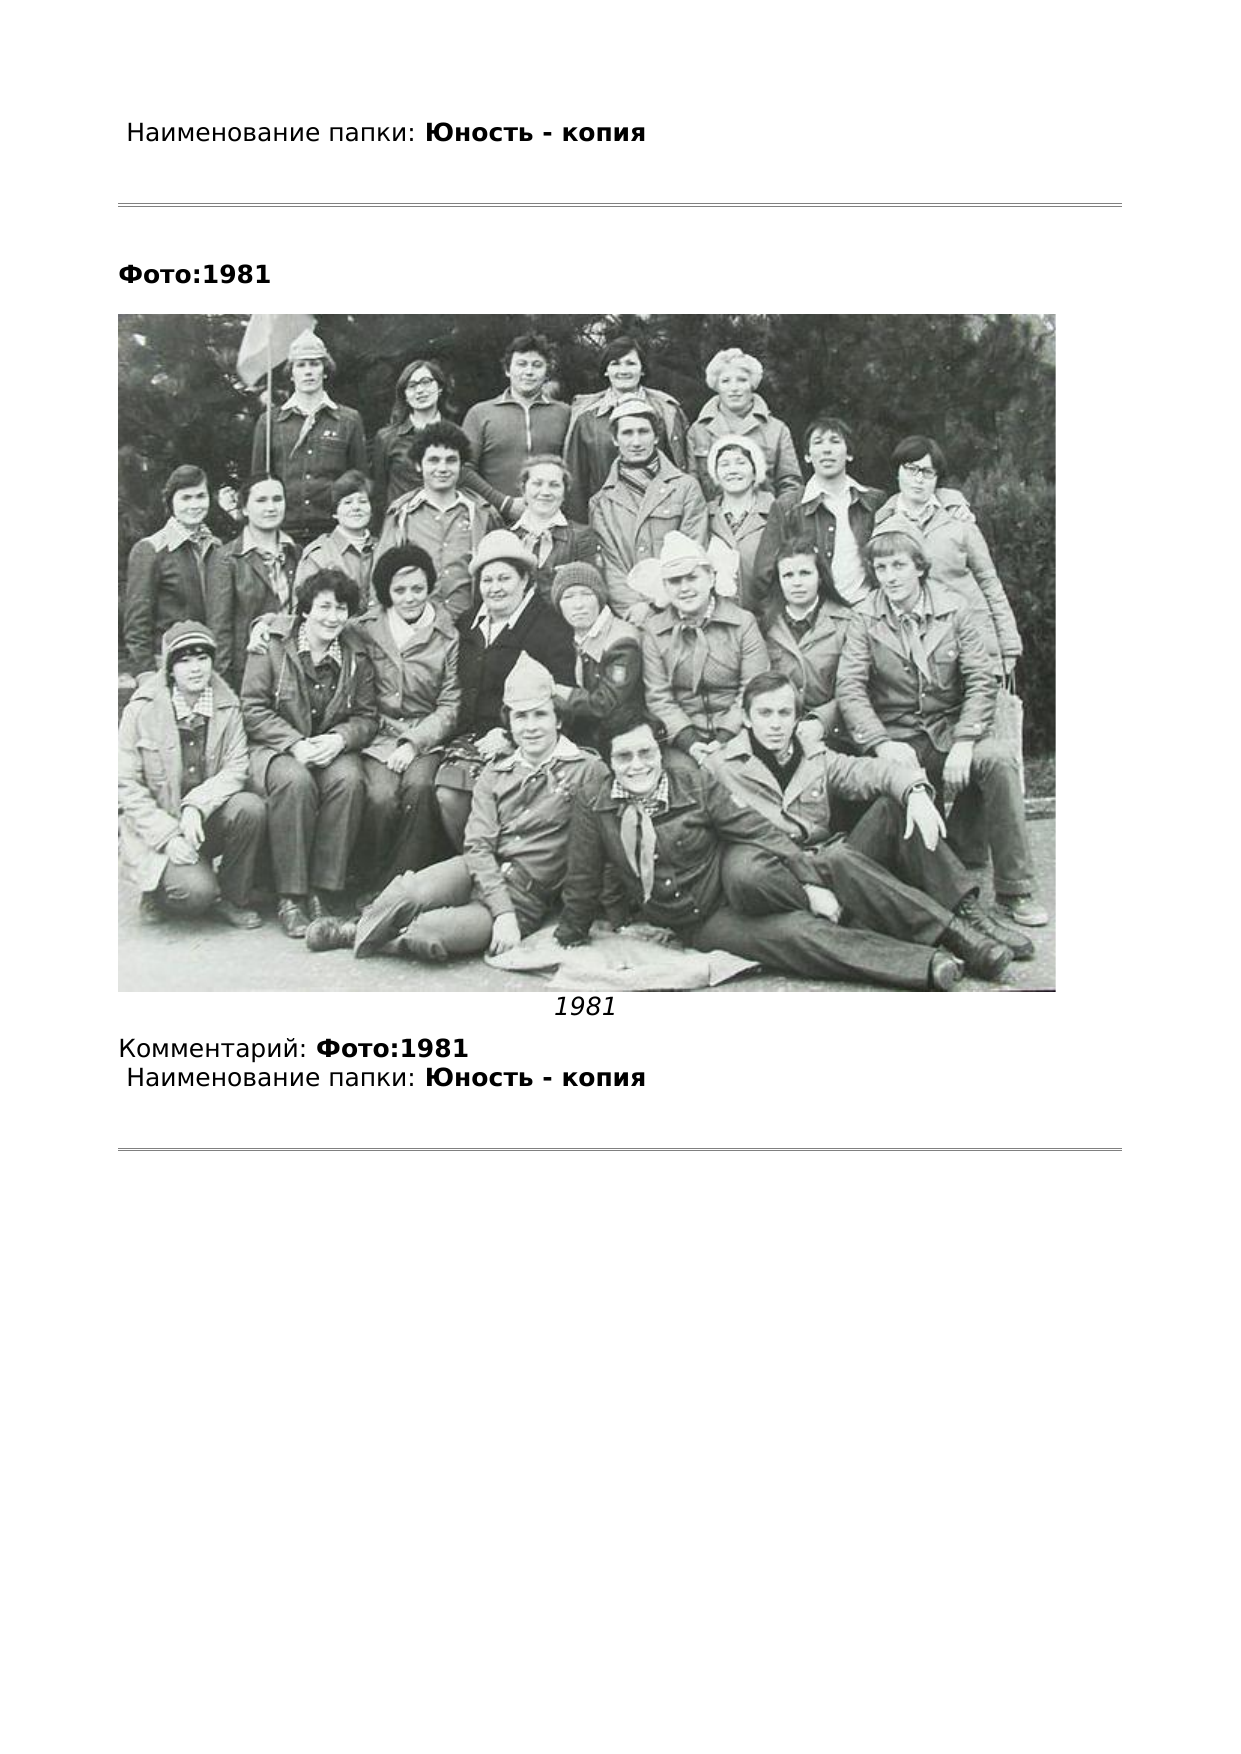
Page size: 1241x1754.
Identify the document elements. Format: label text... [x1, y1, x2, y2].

text Комментарий: Фото:1981 Наименование папки: Юность - копия [118, 1034, 1122, 1121]
text 1981 [118, 992, 1056, 1021]
subtitle Фото:1981 [118, 260, 1122, 289]
picture [118, 314, 1056, 992]
text Наименование папки: Юность - копия [118, 118, 1122, 176]
